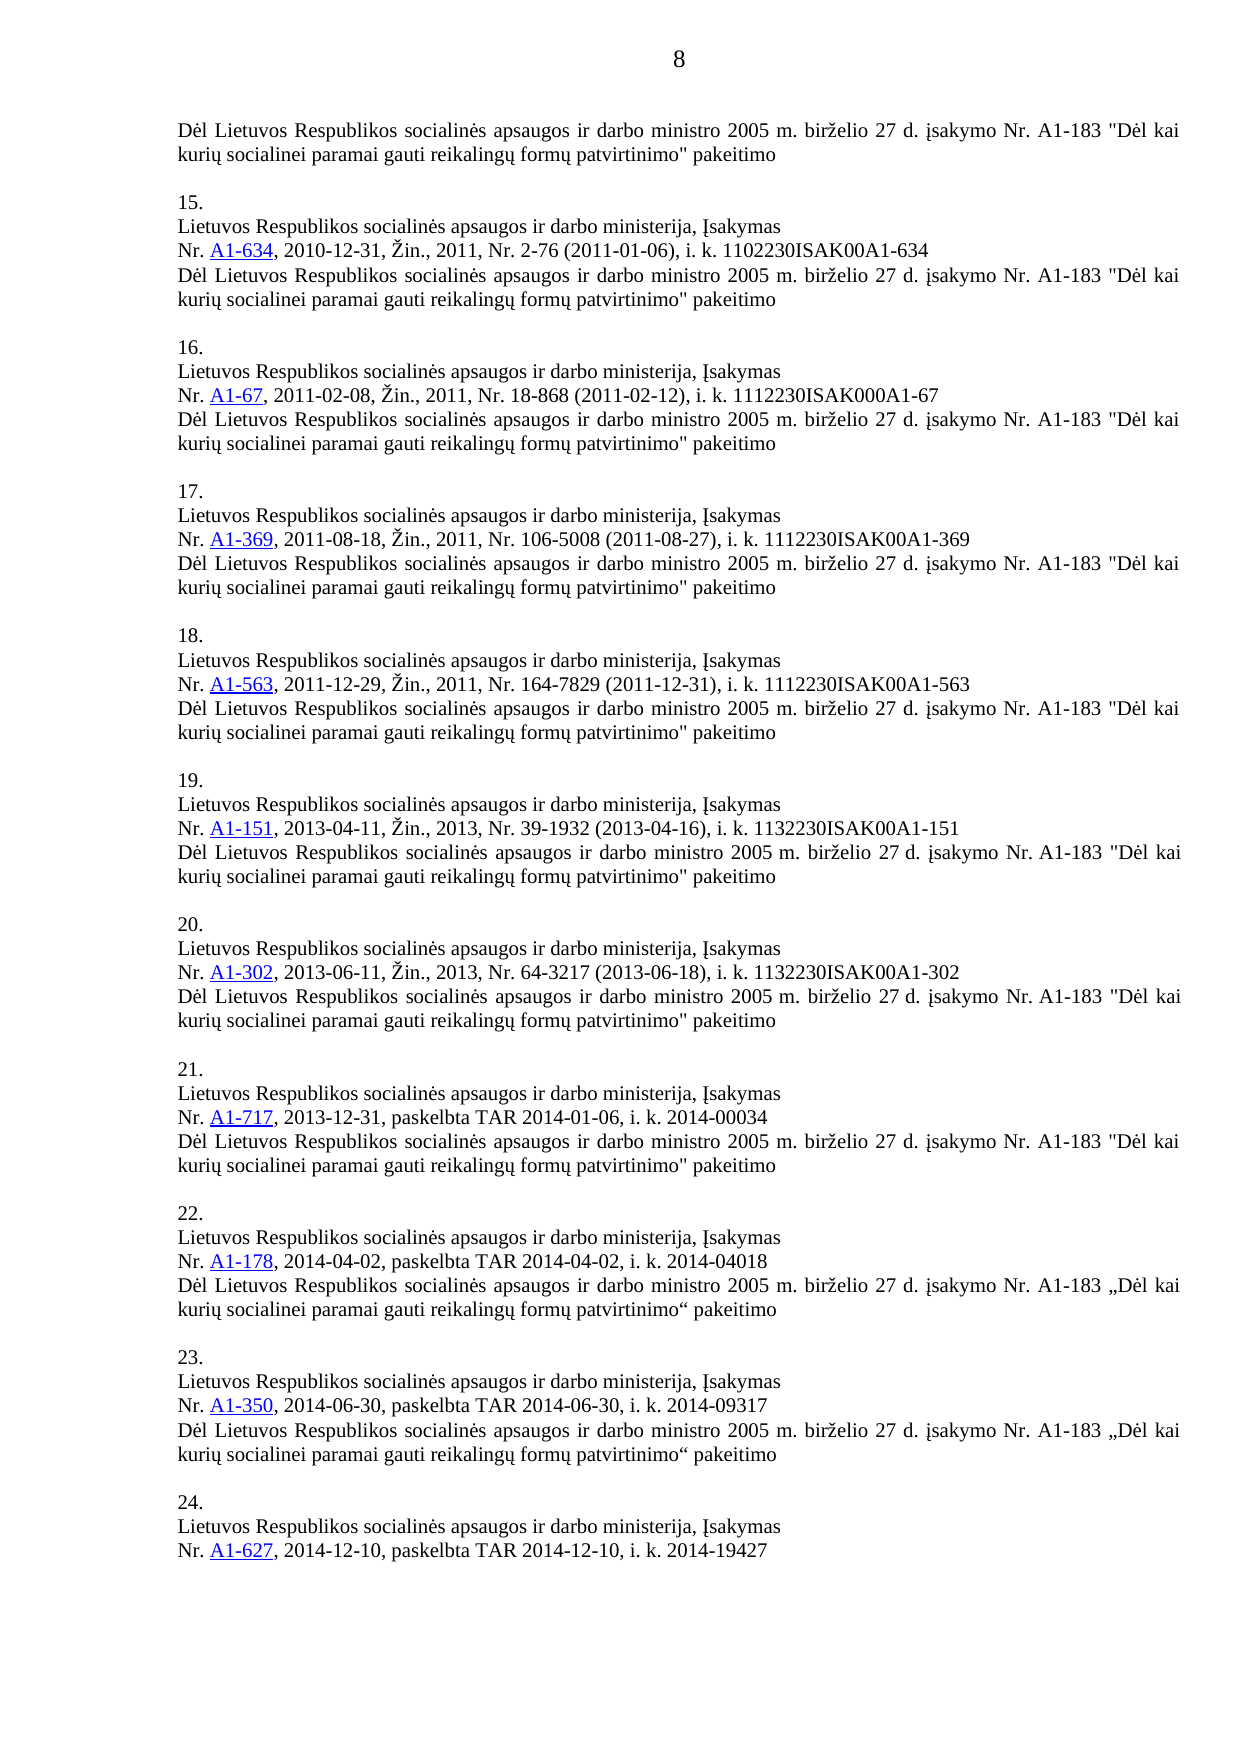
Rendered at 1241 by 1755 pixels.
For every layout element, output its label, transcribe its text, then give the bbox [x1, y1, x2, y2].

text Dėl Lietuvos Respublikos socialinės apsaugos ir darbo ministro 2005 m. birželio 27 d. įsakymo Nr. A1-183 "Dėl kai kurių socialinei paramai gauti reikalingų formų patvirtinimo" pakeitimo [177, 984, 1181, 1032]
text Lietuvos Respublikos socialinės apsaugos ir darbo ministerija, Įsakymas [177, 1225, 1181, 1249]
text Nr. A1-151, 2013-04-11, Žin., 2013, Nr. 39-1932 (2013-04-16), i. k. 1132230ISAK00A1-151 [177, 816, 1181, 840]
text 21. [177, 1057, 1181, 1081]
text Dėl Lietuvos Respublikos socialinės apsaugos ir darbo ministro 2005 m. birželio 27 d. įsakymo Nr. A1-183 „Dėl kai kurių socialinei paramai gauti reikalingų formų patvirtinimo“ pakeitimo [177, 1273, 1181, 1321]
text Lietuvos Respublikos socialinės apsaugos ir darbo ministerija, Įsakymas [177, 1081, 1181, 1105]
text 23. [177, 1345, 1181, 1369]
text Lietuvos Respublikos socialinės apsaugos ir darbo ministerija, Įsakymas [177, 503, 1181, 527]
text Lietuvos Respublikos socialinės apsaugos ir darbo ministerija, Įsakymas [177, 647, 1181, 672]
text 15. [177, 190, 1181, 214]
text 20. [177, 912, 1181, 936]
text Lietuvos Respublikos socialinės apsaugos ir darbo ministerija, Įsakymas [177, 359, 1181, 383]
text Dėl Lietuvos Respublikos socialinės apsaugos ir darbo ministro 2005 m. birželio 27 d. įsakymo Nr. A1-183 "Dėl kai kurių socialinei paramai gauti reikalingų formų patvirtinimo" pakeitimo [177, 551, 1181, 599]
text Lietuvos Respublikos socialinės apsaugos ir darbo ministerija, Įsakymas [177, 792, 1181, 816]
text Dėl Lietuvos Respublikos socialinės apsaugos ir darbo ministro 2005 m. birželio 27 d. įsakymo Nr. A1-183 "Dėl kai kurių socialinei paramai gauti reikalingų formų patvirtinimo" pakeitimo [177, 262, 1181, 311]
text 22. [177, 1201, 1181, 1225]
text 19. [177, 768, 1181, 792]
text Dėl Lietuvos Respublikos socialinės apsaugos ir darbo ministro 2005 m. birželio 27 d. įsakymo Nr. A1-183 "Dėl kai kurių socialinei paramai gauti reikalingų formų patvirtinimo" pakeitimo [177, 1129, 1181, 1177]
text Dėl Lietuvos Respublikos socialinės apsaugos ir darbo ministro 2005 m. birželio 27 d. įsakymo Nr. A1-183 "Dėl kai kurių socialinei paramai gauti reikalingų formų patvirtinimo" pakeitimo [177, 118, 1181, 166]
text Nr. A1-369, 2011-08-18, Žin., 2011, Nr. 106-5008 (2011-08-27), i. k. 1112230ISAK00A1-369 [177, 527, 1181, 551]
text Lietuvos Respublikos socialinės apsaugos ir darbo ministerija, Įsakymas [177, 214, 1181, 238]
text Nr. A1-67, 2011-02-08, Žin., 2011, Nr. 18-868 (2011-02-12), i. k. 1112230ISAK000A1-67 [177, 383, 1181, 407]
text Dėl Lietuvos Respublikos socialinės apsaugos ir darbo ministro 2005 m. birželio 27 d. įsakymo Nr. A1-183 "Dėl kai kurių socialinei paramai gauti reikalingų formų patvirtinimo" pakeitimo [177, 407, 1181, 455]
text Lietuvos Respublikos socialinės apsaugos ir darbo ministerija, Įsakymas [177, 1369, 1181, 1393]
text 18. [177, 623, 1181, 647]
text Nr. A1-563, 2011-12-29, Žin., 2011, Nr. 164-7829 (2011-12-31), i. k. 1112230ISAK00A1-563 [177, 672, 1181, 696]
text Nr. A1-178, 2014-04-02, paskelbta TAR 2014-04-02, i. k. 2014-04018 [177, 1249, 1181, 1273]
text Nr. A1-627, 2014-12-10, paskelbta TAR 2014-12-10, i. k. 2014-19427 [177, 1538, 1181, 1562]
text Nr. A1-350, 2014-06-30, paskelbta TAR 2014-06-30, i. k. 2014-09317 [177, 1393, 1181, 1417]
text Nr. A1-302, 2013-06-11, Žin., 2013, Nr. 64-3217 (2013-06-18), i. k. 1132230ISAK00A1-302 [177, 960, 1181, 984]
text Nr. A1-717, 2013-12-31, paskelbta TAR 2014-01-06, i. k. 2014-00034 [177, 1105, 1181, 1129]
text Lietuvos Respublikos socialinės apsaugos ir darbo ministerija, Įsakymas [177, 1514, 1181, 1538]
text Lietuvos Respublikos socialinės apsaugos ir darbo ministerija, Įsakymas [177, 936, 1181, 960]
text Dėl Lietuvos Respublikos socialinės apsaugos ir darbo ministro 2005 m. birželio 27 d. įsakymo Nr. A1-183 "Dėl kai kurių socialinei paramai gauti reikalingų formų patvirtinimo" pakeitimo [177, 696, 1181, 744]
text 24. [177, 1490, 1181, 1514]
text Dėl Lietuvos Respublikos socialinės apsaugos ir darbo ministro 2005 m. birželio 27 d. įsakymo Nr. A1-183 "Dėl kai kurių socialinei paramai gauti reikalingų formų patvirtinimo" pakeitimo [177, 840, 1181, 888]
text 17. [177, 479, 1181, 503]
text Nr. A1-634, 2010-12-31, Žin., 2011, Nr. 2-76 (2011-01-06), i. k. 1102230ISAK00A1-634 [177, 238, 1181, 262]
text 16. [177, 335, 1181, 359]
text Dėl Lietuvos Respublikos socialinės apsaugos ir darbo ministro 2005 m. birželio 27 d. įsakymo Nr. A1-183 „Dėl kai kurių socialinei paramai gauti reikalingų formų patvirtinimo“ pakeitimo [177, 1417, 1181, 1466]
